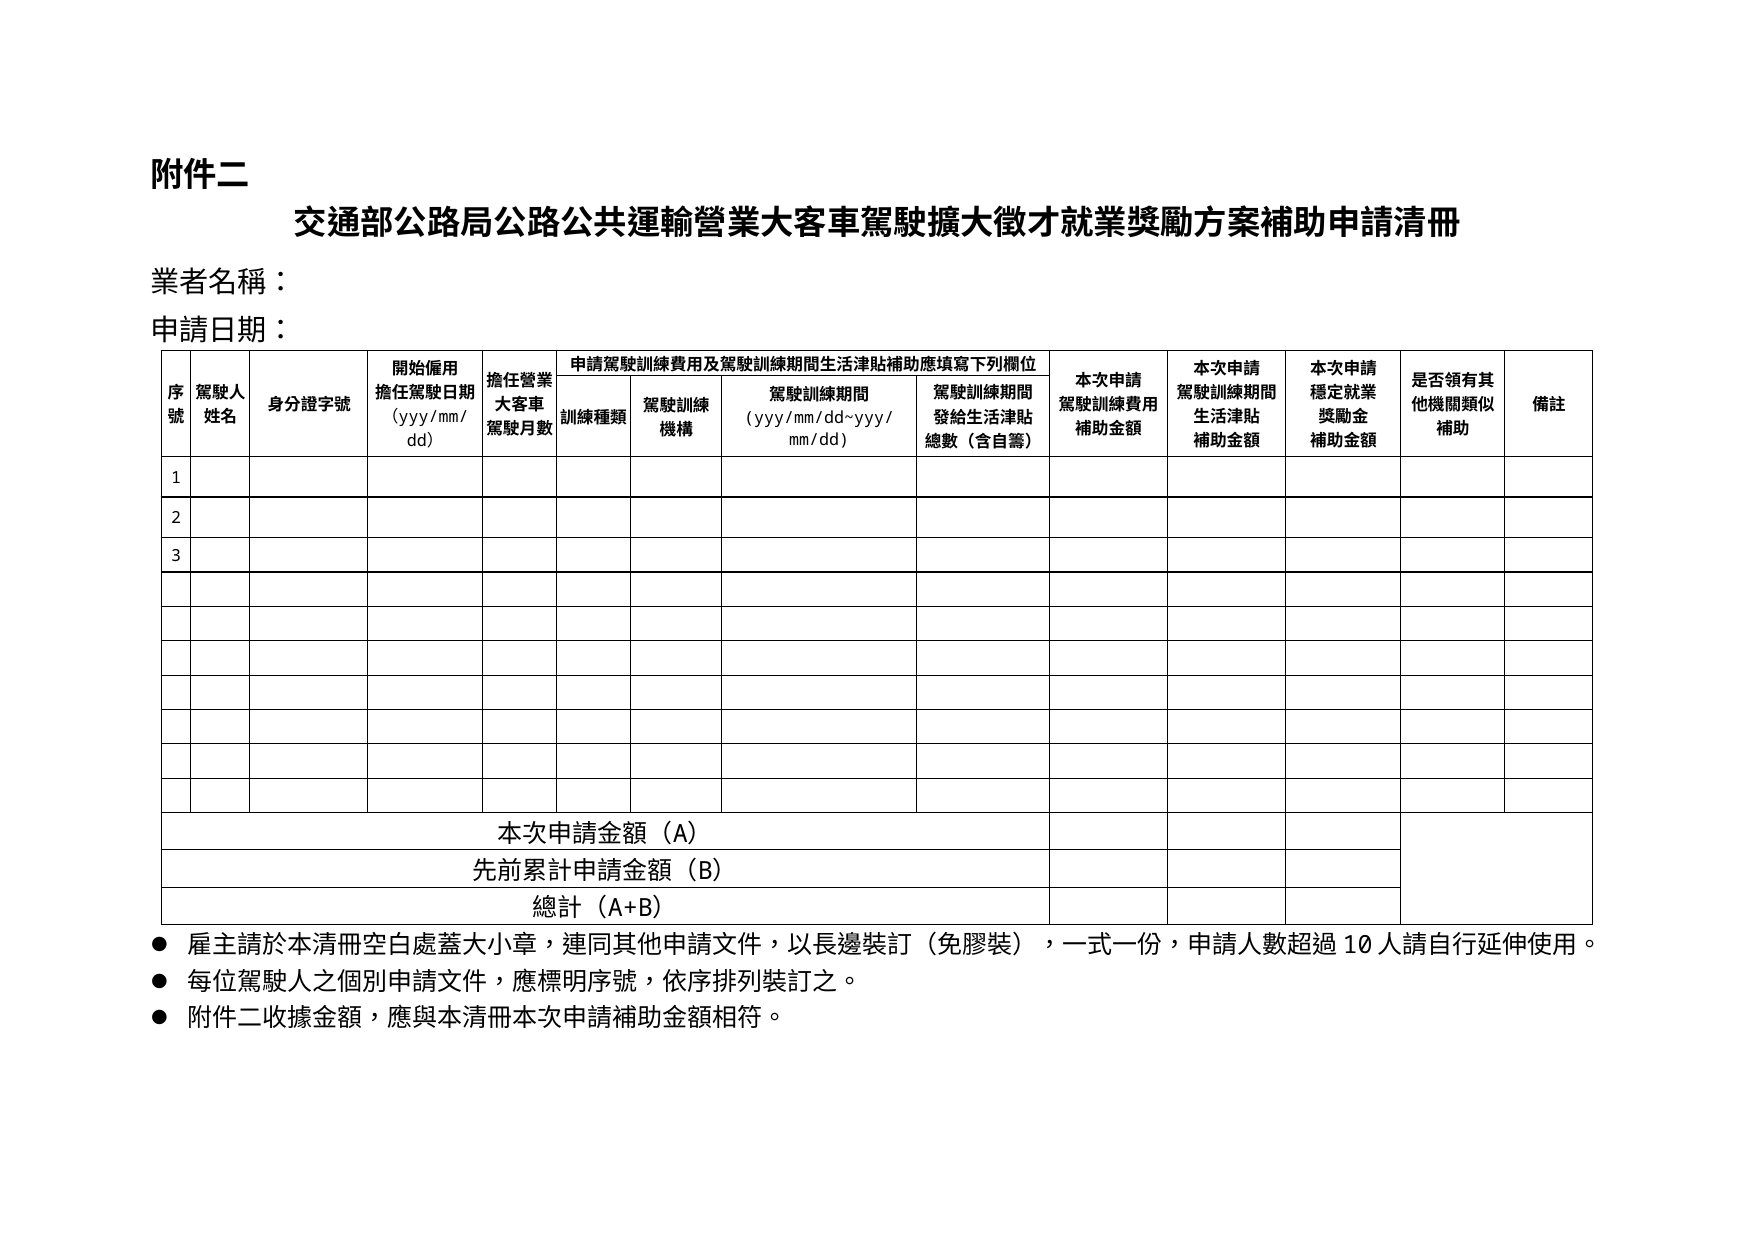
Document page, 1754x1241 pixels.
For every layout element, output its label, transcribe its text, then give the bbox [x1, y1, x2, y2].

table_cell [1401, 607, 1504, 640]
table_cell [1286, 538, 1400, 571]
table_cell [368, 538, 482, 571]
table_cell [917, 676, 1049, 709]
table_header 本次申請 駕駛訓練期間 生活津貼 補助金額 [1168, 351, 1285, 456]
table_header 本次申請 駕駛訓練費用 補助金額 [1050, 351, 1167, 456]
table_cell [1401, 779, 1504, 812]
table_cell [191, 573, 249, 606]
table_cell [1505, 779, 1592, 812]
table_cell [250, 641, 367, 674]
table_cell [631, 710, 721, 743]
table_cell 先前累計申請金額（B） [162, 850, 1049, 887]
table_cell 2 [162, 498, 190, 537]
table_cell [368, 710, 482, 743]
table_cell [1286, 573, 1400, 606]
table_cell [250, 676, 367, 709]
table_cell [1050, 850, 1167, 887]
table_cell [1050, 676, 1167, 709]
table_cell [1401, 641, 1504, 674]
table_cell [191, 457, 249, 496]
table_cell [1050, 498, 1167, 537]
table_cell [1168, 744, 1285, 778]
table_cell [917, 779, 1049, 812]
table_cell [722, 607, 916, 640]
table_cell [917, 607, 1049, 640]
table_cell [483, 779, 556, 812]
table_cell [1286, 641, 1400, 674]
table_cell [191, 498, 249, 537]
table_cell [1505, 538, 1592, 571]
table_cell [162, 744, 190, 778]
table_cell 總計（A+B） [162, 888, 1049, 924]
table_cell [722, 710, 916, 743]
table_cell [917, 498, 1049, 537]
table_cell [1505, 457, 1592, 496]
table_cell [250, 538, 367, 571]
table_cell [1050, 744, 1167, 778]
table_cell [1505, 641, 1592, 674]
table_cell [483, 498, 556, 537]
table_cell [631, 573, 721, 606]
table_cell [557, 744, 630, 778]
table_cell [191, 641, 249, 674]
table_cell [191, 676, 249, 709]
table_cell 駕駛訓練期間 (yyy/mm/dd~yyy/mm/dd) [722, 376, 916, 456]
table_cell [1286, 744, 1400, 778]
table_cell [250, 710, 367, 743]
table_cell [483, 607, 556, 640]
table_cell [368, 676, 482, 709]
table_cell [1050, 538, 1167, 571]
table_cell [191, 607, 249, 640]
table_cell [483, 457, 556, 496]
table_cell [250, 573, 367, 606]
table_cell [631, 457, 721, 496]
table_cell [631, 676, 721, 709]
table_cell [1168, 573, 1285, 606]
table_cell 駕駛訓練 機構 [631, 376, 721, 456]
table_cell [162, 676, 190, 709]
table_cell [162, 779, 190, 812]
table_cell [1286, 607, 1400, 640]
table_cell [191, 779, 249, 812]
table_cell [368, 498, 482, 537]
table_cell [1401, 710, 1504, 743]
table_cell [1168, 813, 1285, 849]
table_cell [162, 641, 190, 674]
table_cell [250, 498, 367, 537]
table_header 備註 [1505, 351, 1592, 456]
table_cell 本次申請金額（A） [162, 813, 1049, 849]
table_cell [557, 607, 630, 640]
table_cell [917, 457, 1049, 496]
table_cell [1168, 538, 1285, 571]
table_cell [722, 744, 916, 778]
table_cell [162, 573, 190, 606]
table_cell [557, 710, 630, 743]
table_cell [1050, 888, 1167, 924]
table_cell [1168, 888, 1285, 924]
table_cell [1401, 498, 1504, 537]
text 業者名稱： [150, 254, 1604, 302]
table_cell [368, 457, 482, 496]
table_cell [1286, 498, 1400, 537]
table_cell [1505, 744, 1592, 778]
table_cell 駕駛訓練期間 發給生活津貼 總數（含自籌） [917, 376, 1049, 456]
table_cell [1168, 850, 1285, 887]
text 附件二 [150, 148, 1604, 196]
table_cell [557, 641, 630, 674]
table_cell [1168, 676, 1285, 709]
list 每位駕駛人之個別申請文件，應標明序號，依序排列裝訂之。 [150, 961, 1604, 997]
table_header 是否領有其他機關類似補助 [1401, 351, 1504, 456]
table_cell [162, 607, 190, 640]
text 交通部公路局公路公共運輸營業大客車駕駛擴大徵才就業獎勵方案補助申請清冊 [150, 196, 1604, 244]
table_cell [722, 573, 916, 606]
table_cell [1286, 850, 1400, 887]
table_cell [1286, 710, 1400, 743]
table_cell [1050, 457, 1167, 496]
table_cell [917, 538, 1049, 571]
table_cell [722, 676, 916, 709]
table_cell [917, 641, 1049, 674]
table_cell [368, 779, 482, 812]
list 附件二收據金額，應與本清冊本次申請補助金額相符。 [150, 997, 1604, 1034]
table_cell [1168, 641, 1285, 674]
table_cell [483, 538, 556, 571]
table_cell [162, 710, 190, 743]
table_cell [1286, 457, 1400, 496]
table_cell [722, 779, 916, 812]
table_cell [250, 607, 367, 640]
table_cell [722, 457, 916, 496]
table_header 本次申請 穩定就業 獎勵金 補助金額 [1286, 351, 1400, 456]
table_cell [1401, 457, 1504, 496]
list 雇主請於本清冊空白處蓋大小章，連同其他申請文件，以長邊裝訂（免膠裝），一式一份，申請人數超過10人請自行延伸使用。 [150, 925, 1604, 961]
table_cell [722, 641, 916, 674]
table_cell [1286, 779, 1400, 812]
table_cell [631, 641, 721, 674]
table_header 擔任營業 大客車 駕駛月數 [483, 351, 556, 456]
table_header 駕駛人 姓名 [191, 351, 249, 456]
table_cell [1050, 710, 1167, 743]
table_cell [1505, 573, 1592, 606]
table_cell [557, 676, 630, 709]
table_cell [631, 779, 721, 812]
table_cell [631, 744, 721, 778]
table_cell [483, 641, 556, 674]
table_cell [1168, 607, 1285, 640]
table_cell [191, 744, 249, 778]
table_cell [917, 573, 1049, 606]
table_cell 3 [162, 538, 190, 571]
table_cell [1168, 457, 1285, 496]
table_cell [1401, 538, 1504, 571]
table_cell [483, 676, 556, 709]
table_cell [1401, 813, 1592, 924]
table_cell [191, 710, 249, 743]
table_header 身分證字號 [250, 351, 367, 456]
table_cell [1286, 888, 1400, 924]
table_cell [1168, 498, 1285, 537]
table_cell [1401, 744, 1504, 778]
table_cell [917, 744, 1049, 778]
table_cell [483, 710, 556, 743]
table_cell [631, 498, 721, 537]
table_cell [1401, 573, 1504, 606]
table_cell [368, 641, 482, 674]
table_cell [1168, 779, 1285, 812]
table_cell [483, 573, 556, 606]
table_cell [557, 573, 630, 606]
table_cell [1050, 641, 1167, 674]
table_cell [1168, 710, 1285, 743]
table_cell [1050, 779, 1167, 812]
table_cell [1505, 676, 1592, 709]
table_cell [1286, 813, 1400, 849]
table_cell [1505, 710, 1592, 743]
table_cell [1401, 676, 1504, 709]
table_cell [483, 744, 556, 778]
table_cell [631, 538, 721, 571]
table_header 開始僱用 擔任駕駛日期 （yyy/mm/dd） [368, 351, 482, 456]
table_cell [722, 498, 916, 537]
table_header 序號 [162, 351, 190, 456]
table_cell [1050, 813, 1167, 849]
table_cell [250, 744, 367, 778]
table_cell [631, 607, 721, 640]
table_cell [557, 779, 630, 812]
text 申請日期： [150, 302, 1604, 349]
table_cell 訓練種類 [557, 376, 630, 456]
table_cell [250, 779, 367, 812]
table_cell [191, 538, 249, 571]
table_header 申請駕駛訓練費用及駕駛訓練期間生活津貼補助應填寫下列欄位 [557, 351, 1049, 375]
table_cell [1505, 498, 1592, 537]
table_cell [368, 573, 482, 606]
table_cell [1286, 676, 1400, 709]
table_cell [368, 607, 482, 640]
table_cell [557, 498, 630, 537]
table_cell [250, 457, 367, 496]
table_cell [722, 538, 916, 571]
table_cell [1505, 607, 1592, 640]
table_cell [1050, 573, 1167, 606]
table_cell [368, 744, 482, 778]
table_cell 1 [162, 457, 190, 496]
table_cell [557, 457, 630, 496]
table_cell [557, 538, 630, 571]
table_cell [917, 710, 1049, 743]
table_cell [1050, 607, 1167, 640]
